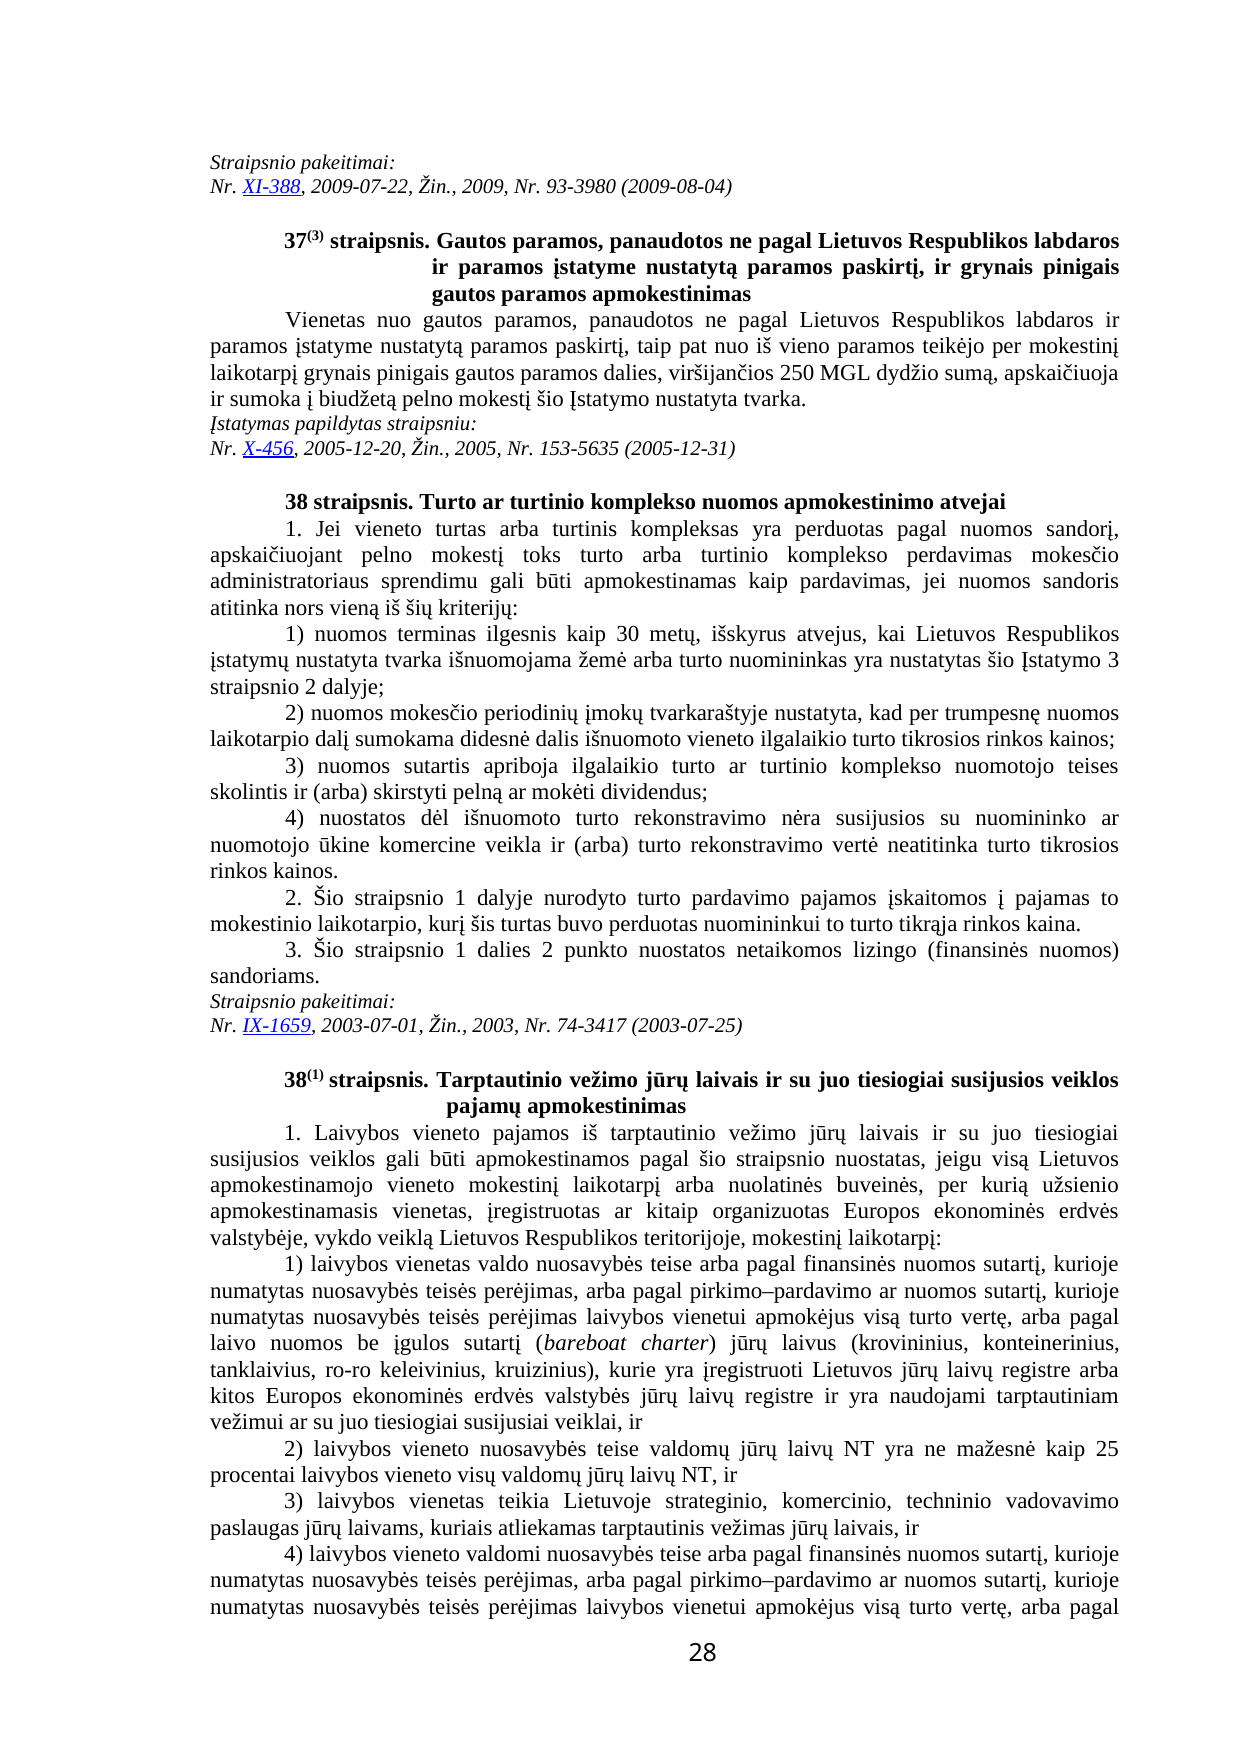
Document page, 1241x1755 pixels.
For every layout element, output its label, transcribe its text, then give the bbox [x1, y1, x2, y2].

text 1) nuomos terminas ilgesnis kaip 30 metų, išskyrus atvejus, kai Lietuvos Respublikos įstatymų nustatyta tvarka išnuomojama žemė arba turto nuomininkas yra nustatytas šio Įstatymo 3 straipsnio 2 dalyje; [210, 620, 1120, 699]
text 38 straipsnis. Turto ar turtinio komplekso nuomos apmokestinimo atvejai [210, 488, 1120, 514]
text Straipsnio pakeitimai: [210, 150, 1120, 174]
text 1. Laivybos vieneto pajamos iš tarptautinio vežimo jūrų laivais ir su juo tiesiogiai susijusios veiklos gali būti apmokestinamos pagal šio straipsnio nuostatas, jeigu visą Lietuvos apmokestinamojo vieneto mokestinį laikotarpį arba nuolatinės buveinės, per kurią užsienio apmokestinamasis vienetas, įregistruotas ar kitaip organizuotas Europos ekonominės erdvės valstybėje, vykdo veiklą Lietuvos Respublikos teritorijoje, mokestinį laikotarpį: [210, 1118, 1120, 1250]
text 37(3) straipsnis. Gautos paramos, panaudotos ne pagal Lietuvos Respublikos labdaros ir paramos įstatyme nustatytą paramos paskirtį, ir grynais pinigais gautos paramos apmokestinimas [284, 227, 1120, 306]
text Įstatymas papildytas straipsniu: [210, 411, 1120, 435]
text 2) laivybos vieneto nuosavybės teise valdomų jūrų laivų NT yra ne mažesnė kaip 25 procentai laivybos vieneto visų valdomų jūrų laivų NT, ir [210, 1435, 1120, 1487]
text 2. Šio straipsnio 1 dalyje nurodyto turto pardavimo pajamos įskaitomos į pajamas to mokestinio laikotarpio, kurį šis turtas buvo perduotas nuomininkui to turto tikrąja rinkos kaina. [210, 883, 1120, 936]
text 3) laivybos vienetas teikia Lietuvoje strateginio, komercinio, techninio vadovavimo paslaugas jūrų laivams, kuriais atliekamas tarptautinis vežimas jūrų laivais, ir [210, 1487, 1120, 1540]
text 3) nuomos sutartis apriboja ilgalaikio turto ar turtinio komplekso nuomotojo teises skolintis ir (arba) skirstyti pelną ar mokėti dividendus; [210, 752, 1120, 804]
text Nr. XI-388, 2009-07-22, Žin., 2009, Nr. 93-3980 (2009-08-04) [210, 174, 1120, 198]
text 2) nuomos mokesčio periodinių įmokų tvarkaraštyje nustatyta, kad per trumpesnę nuomos laikotarpio dalį sumokama didesnė dalis išnuomoto vieneto ilgalaikio turto tikrosios rinkos kainos; [210, 699, 1120, 752]
text Straipsnio pakeitimai: [210, 989, 1120, 1013]
text 38(1) straipsnis. Tarptautinio vežimo jūrų laivais ir su juo tiesiogiai susijusios veiklos pajamų apmokestinimas [284, 1066, 1120, 1118]
text 1) laivybos vienetas valdo nuosavybės teise arba pagal finansinės nuomos sutartį, kurioje numatytas nuosavybės teisės perėjimas, arba pagal pirkimo–pardavimo ar nuomos sutartį, kurioje numatytas nuosavybės teisės perėjimas laivybos vienetui apmokėjus visą turto vertę, arba pagal laivo nuomos be įgulos sutartį (bareboat charter) jūrų laivus (krovininius, konteinerinius, tanklaivius, ro-ro keleivinius, kruizinius), kurie yra įregistruoti Lietuvos jūrų laivų registre arba kitos Europos ekonominės erdvės valstybės jūrų laivų registre ir yra naudojami tarptautiniam vežimui ar su juo tiesiogiai susijusiai veiklai, ir [210, 1250, 1120, 1435]
text Nr. X-456, 2005-12-20, Žin., 2005, Nr. 153-5635 (2005-12-31) [210, 435, 1120, 459]
text 4) nuostatos dėl išnuomoto turto rekonstravimo nėra susijusios su nuomininko ar nuomotojo ūkine komercine veikla ir (arba) turto rekonstravimo vertė neatitinka turto tikrosios rinkos kainos. [210, 804, 1120, 883]
text 4) laivybos vieneto valdomi nuosavybės teise arba pagal finansinės nuomos sutartį, kurioje numatytas nuosavybės teisės perėjimas, arba pagal pirkimo–pardavimo ar nuomos sutartį, kurioje numatytas nuosavybės teisės perėjimas laivybos vienetui apmokėjus visą turto vertę, arba pagal [210, 1540, 1120, 1619]
text Vienetas nuo gautos paramos, panaudotos ne pagal Lietuvos Respublikos labdaros ir paramos įstatyme nustatytą paramos paskirtį, taip pat nuo iš vieno paramos teikėjo per mokestinį laikotarpį grynais pinigais gautos paramos dalies, viršijančios 250 MGL dydžio sumą, apskaičiuoja ir sumoka į biudžetą pelno mokestį šio Įstatymo nustatyta tvarka. [210, 306, 1120, 411]
text 1. Jei vieneto turtas arba turtinis kompleksas yra perduotas pagal nuomos sandorį, apskaičiuojant pelno mokestį toks turto arba turtinio komplekso perdavimas mokesčio administratoriaus sprendimu gali būti apmokestinamas kaip pardavimas, jei nuomos sandoris atitinka nors vieną iš šių kriterijų: [210, 514, 1120, 620]
text Nr. IX-1659, 2003-07-01, Žin., 2003, Nr. 74-3417 (2003-07-25) [210, 1013, 1120, 1037]
text 3. Šio straipsnio 1 dalies 2 punkto nuostatos netaikomos lizingo (finansinės nuomos) sandoriams. [210, 936, 1120, 989]
